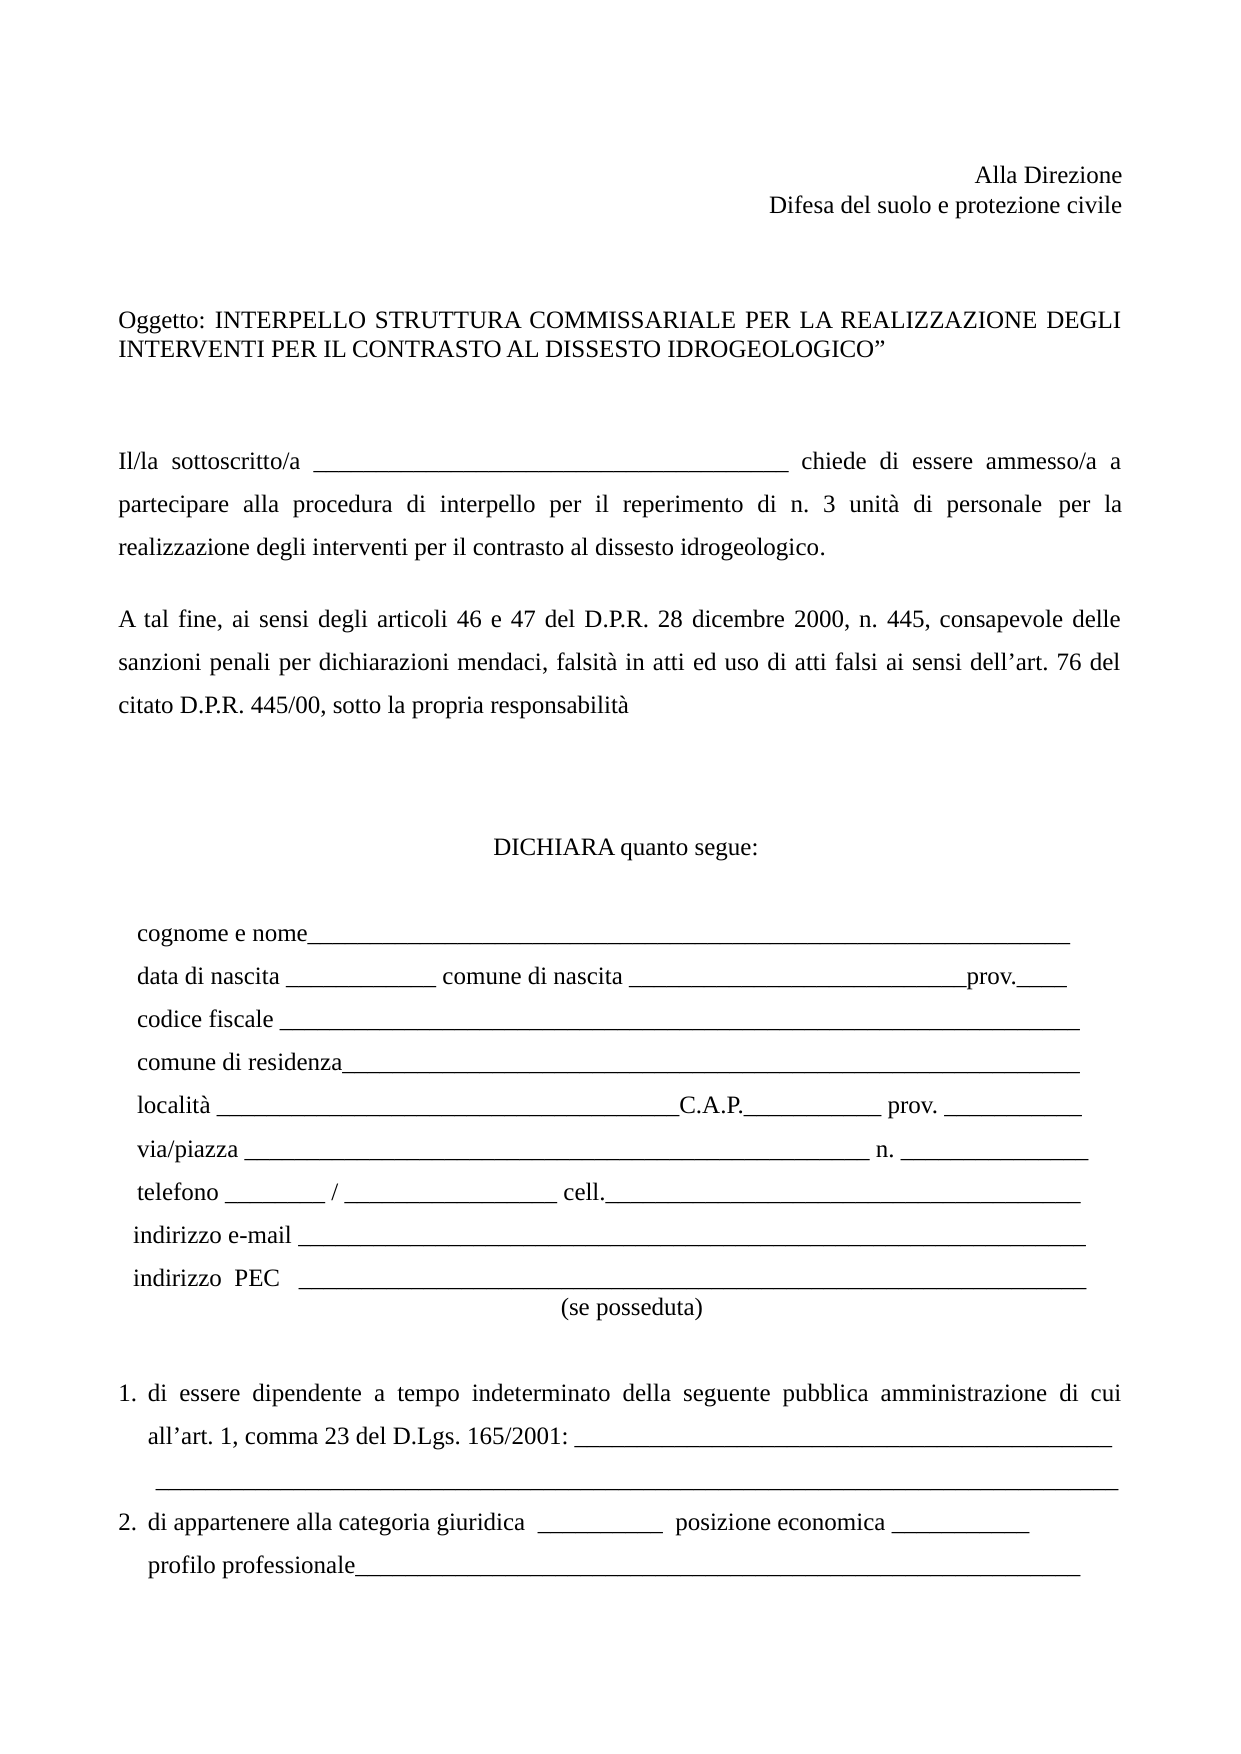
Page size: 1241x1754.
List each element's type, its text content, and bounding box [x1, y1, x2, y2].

text indirizzo PEC _______________________________________________________________ [133, 1263, 1122, 1292]
text DICHIARA quanto segue: [413, 832, 1122, 861]
text profilo professionale__________________________________________________________ [118, 1551, 1122, 1579]
text codice fiscale ________________________________________________________________ [122, 1004, 1122, 1033]
text data di nascita ____________ comune di nascita ___________________________prov.____ [122, 961, 1122, 990]
text Il/la sottoscritto/a ______________________________________ chiede di essere ammesso/a a partecipare alla procedura di interpello per il reperimento di n. 3 unità di personale per la realizzazione degli interventi per il contrasto al dissesto idrogeologico. [118, 446, 1122, 561]
list di appartenere alla categoria giuridica __________ posizione economica ___________ [118, 1507, 1122, 1536]
text comune di residenza___________________________________________________________ [122, 1047, 1122, 1076]
text Oggetto: INTERPELLO STRUTTURA COMMISSARIALE PER LA REALIZZAZIONE DEGLI INTERVENTI PER IL CONTRASTO AL DISSESTO IDROGEOLOGICO” [118, 305, 1122, 362]
text _____________________________________________________________________________ [156, 1464, 1122, 1493]
list di essere dipendente a tempo indeterminato della seguente pubblica amministrazione di cui all’art. 1, comma 23 del D.Lgs. 165/2001: ___________________________________________ [118, 1378, 1122, 1450]
text telefono ________ / _________________ cell.______________________________________ [122, 1177, 1122, 1206]
text indirizzo e-mail _______________________________________________________________ [133, 1220, 1122, 1249]
text cognome e nome_____________________________________________________________ [122, 918, 1122, 947]
text via/piazza __________________________________________________ n. _______________ [122, 1134, 1122, 1162]
text (se posseduta) [516, 1292, 1122, 1321]
text A tal fine, ai sensi degli articoli 46 e 47 del D.P.R. 28 dicembre 2000, n. 445, consapevole delle sanzioni penali per dichiarazioni mendaci, falsità in atti ed uso di atti falsi ai sensi dell’art. 76 del citato D.P.R. 445/00, sotto la propria responsabilità [118, 604, 1122, 719]
text località _____________________________________C.A.P.___________ prov. ___________ [122, 1091, 1122, 1119]
text Alla Direzione [118, 160, 1122, 189]
text Difesa del suolo e protezione civile [118, 190, 1122, 219]
